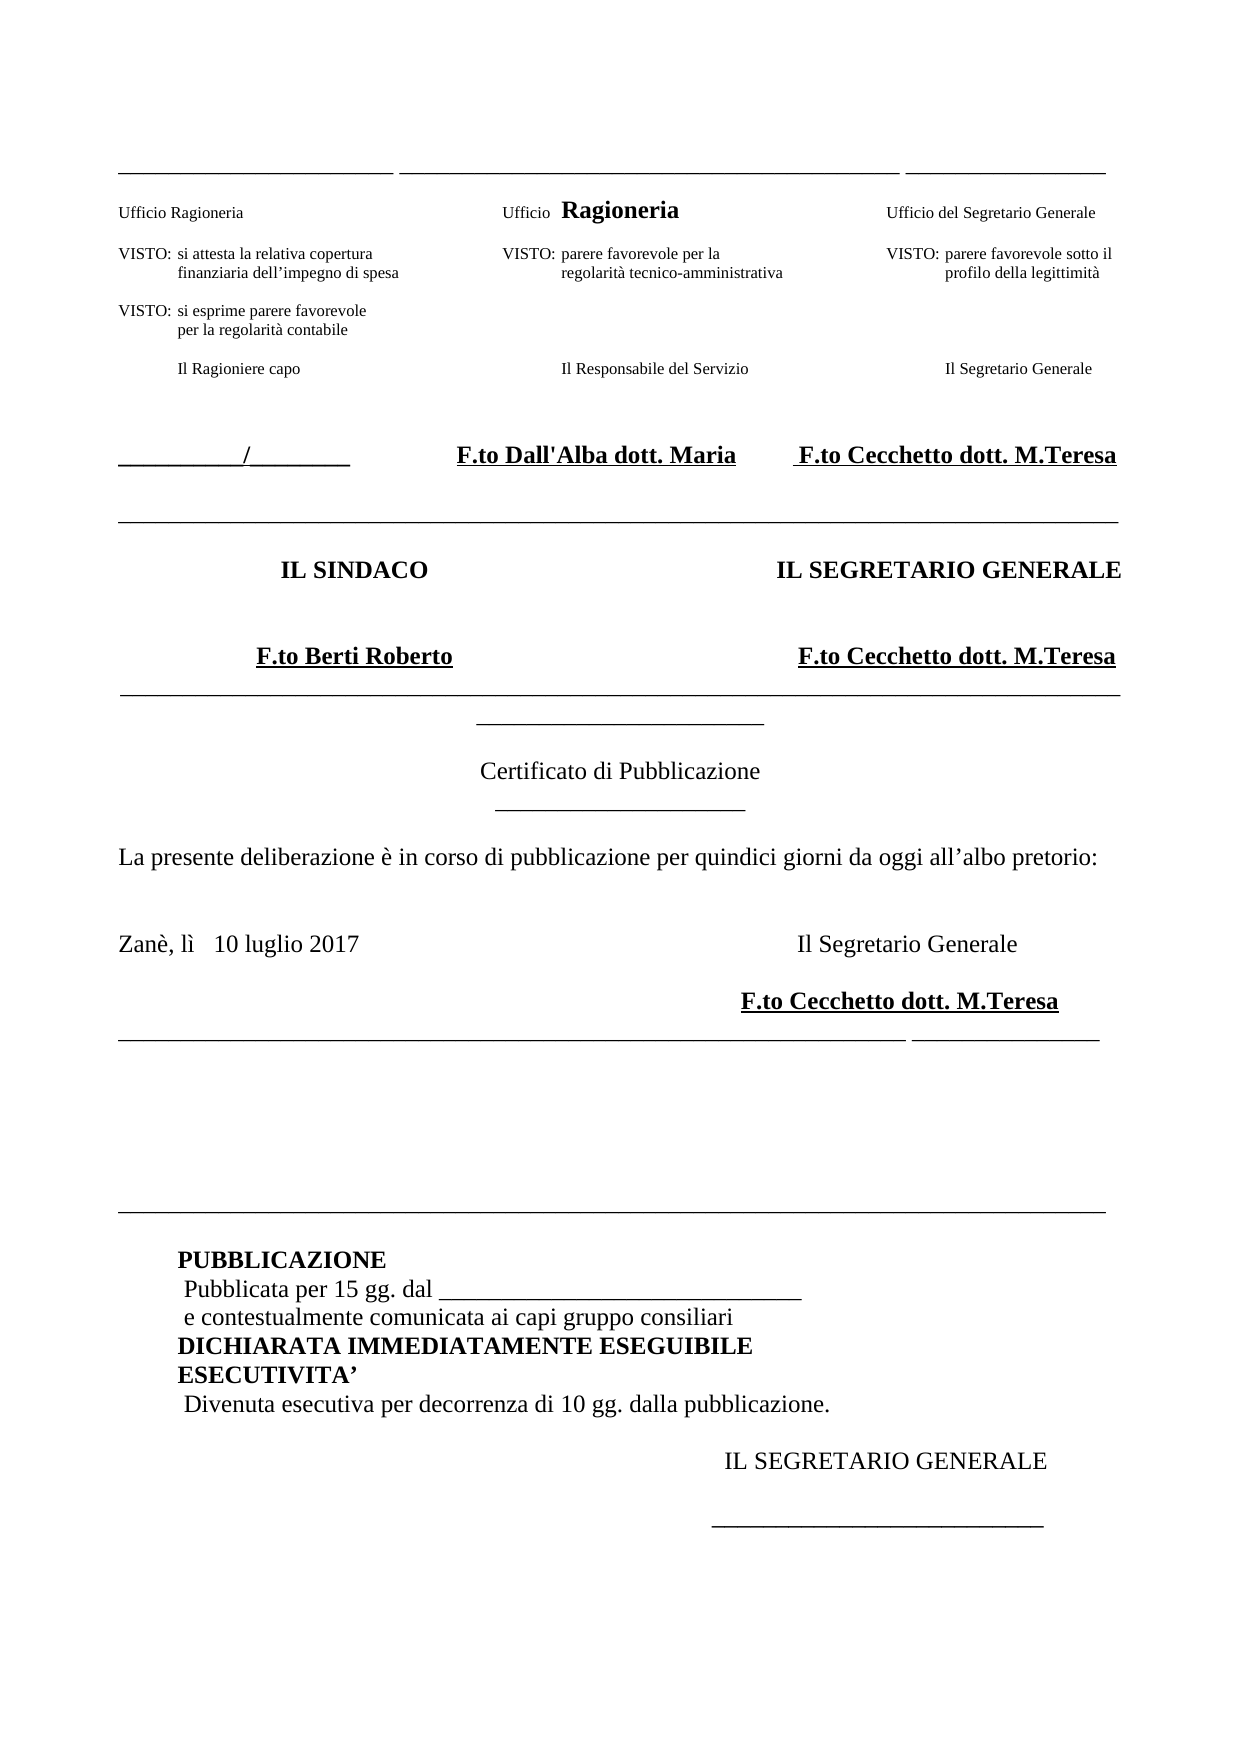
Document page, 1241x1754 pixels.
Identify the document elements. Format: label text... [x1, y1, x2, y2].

text Divenuta esecutiva per decorrenza di 10 gg. dalla pubblicazione. [118, 1389, 1122, 1417]
text Il Ragioniere capo Il Responsabile del Servizio Il Segretario Generale [118, 358, 1122, 378]
text __________/________ F.to Dall'Alba dott. Maria F.to Cecchetto dott. M.Teresa [118, 440, 1122, 469]
text VISTO: si esprime parere favorevole [118, 301, 1122, 320]
text finanziaria dell’impegno di spesa regolarità tecnico-amministrativa profilo della legittimità [118, 263, 1122, 282]
text ______________________ ________________________________________ ________________ [118, 148, 1122, 176]
text DICHIARATA IMMEDIATAMENTE ESEGUIBILE [118, 1331, 1122, 1360]
text PUBBLICAZIONE [118, 1245, 1122, 1274]
text La presente deliberazione è in corso di pubblicazione per quindici giorni da oggi all’albo pretorio: [118, 842, 1122, 871]
text IL SINDACO IL SEGRETARIO GENERALE [118, 555, 1122, 584]
text VISTO: si attesta la relativa copertura VISTO: parere favorevole per la VISTO: parere favorevole sotto il [118, 243, 1122, 263]
text Zanè, lì 10 luglio 2017 Il Segretario Generale [118, 929, 1122, 957]
text _______________________________________________________________________________________________________ [118, 670, 1122, 727]
text Ufficio Ragioneria Ufficio Ragioneria Ufficio del Segretario Generale [118, 196, 1122, 224]
text IL SEGRETARIO GENERALE [118, 1446, 1122, 1475]
text F.to Berti Roberto F.to Cecchetto dott. M.Teresa [118, 641, 1122, 670]
text Certificato di Pubblicazione [118, 756, 1122, 785]
text ESECUTIVITA’ [118, 1360, 1122, 1389]
text __________________________ [118, 1504, 1122, 1529]
text _______________________________________________________________ _______________ [118, 1015, 1122, 1044]
text _______________________________________________________________________________ [118, 1187, 1122, 1216]
text Pubblicata per 15 gg. dal _____________________________ [118, 1274, 1122, 1302]
text ________________________________________________________________________________ [118, 497, 1122, 526]
text F.to Cecchetto dott. M.Teresa [118, 986, 1122, 1015]
text ____________________ [118, 785, 1122, 814]
text per la regolarità contabile [118, 320, 1122, 339]
text e contestualmente comunicata ai capi gruppo consiliari [118, 1302, 1122, 1331]
